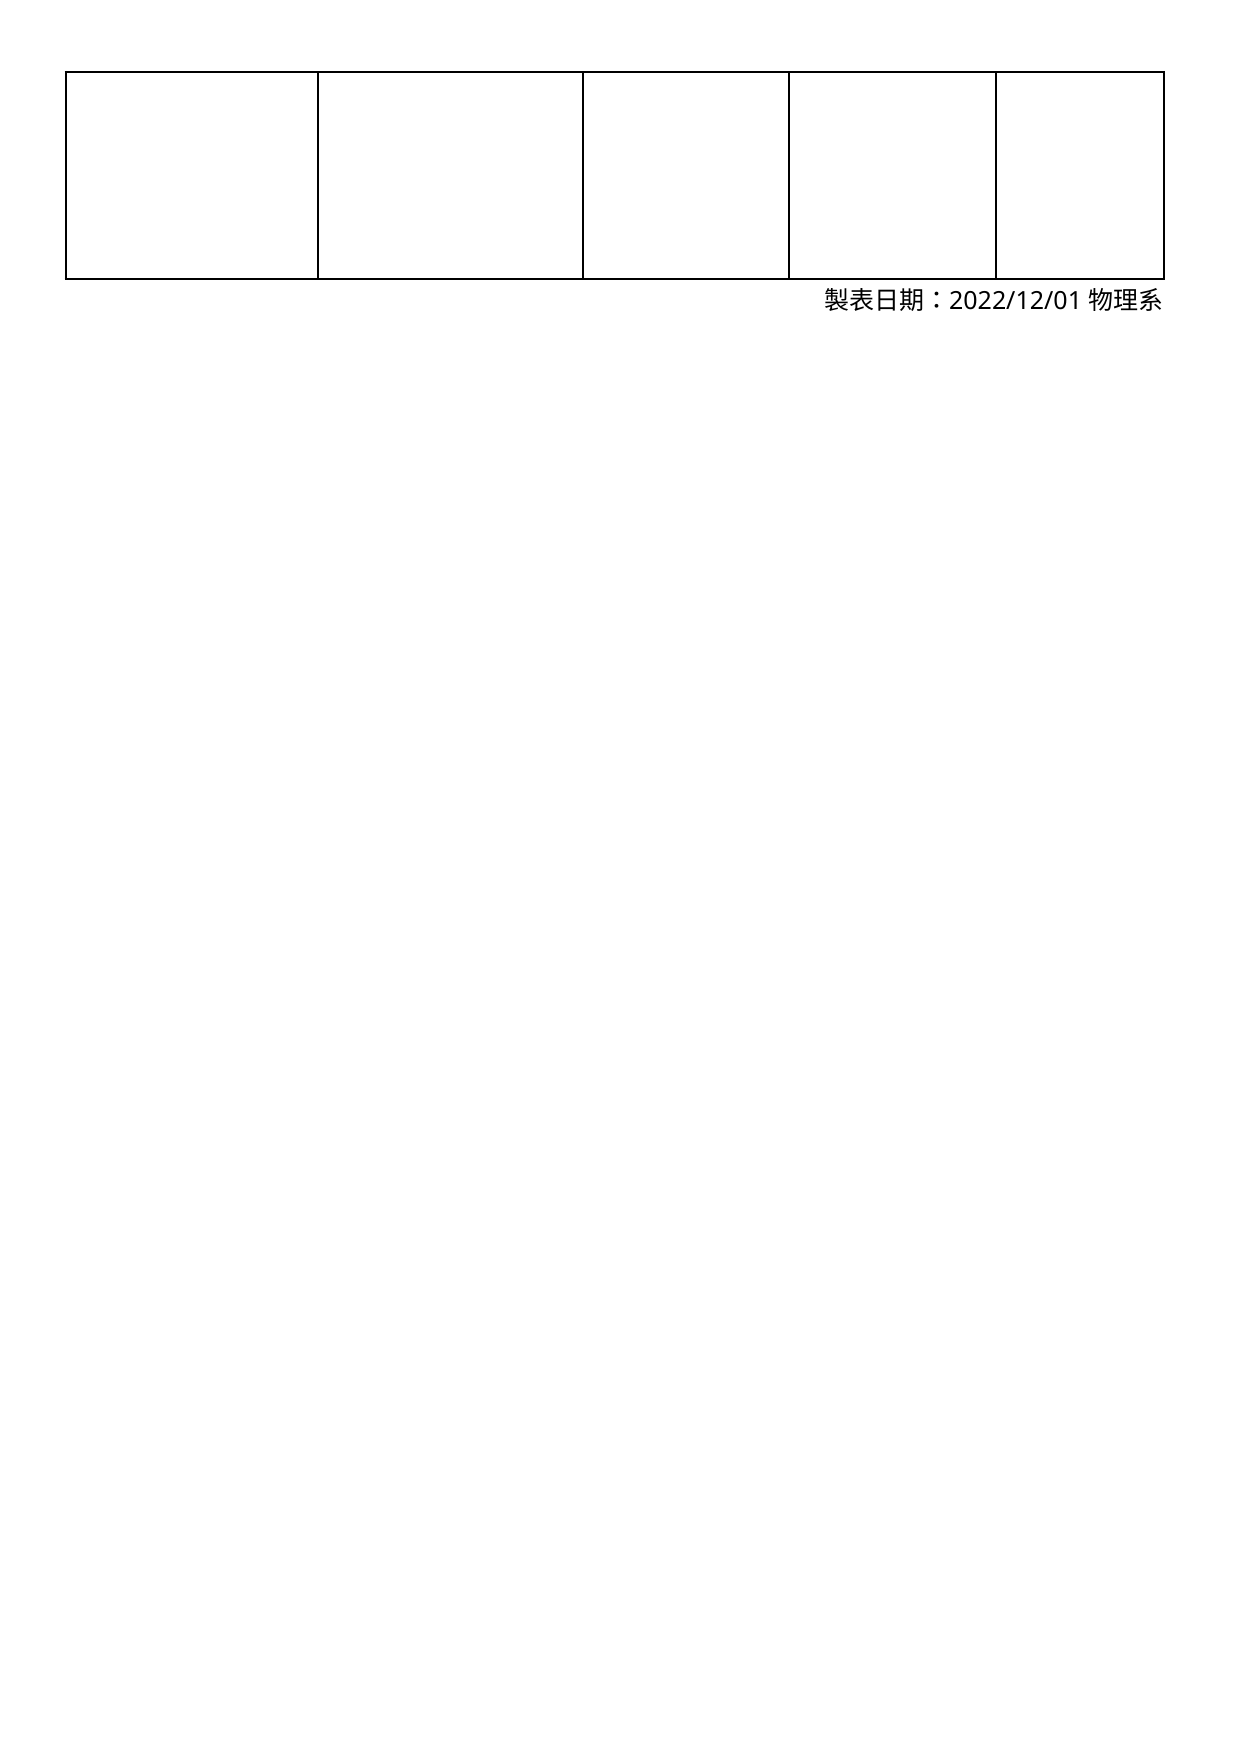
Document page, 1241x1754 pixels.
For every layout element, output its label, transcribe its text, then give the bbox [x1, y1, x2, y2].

table_cell [584, 73, 788, 277]
text 製表日期：2022/12/01 物理系 [77, 280, 1163, 317]
table_cell [319, 73, 582, 277]
table_cell [997, 73, 1163, 277]
table_cell [790, 73, 995, 277]
table_cell [67, 73, 317, 277]
